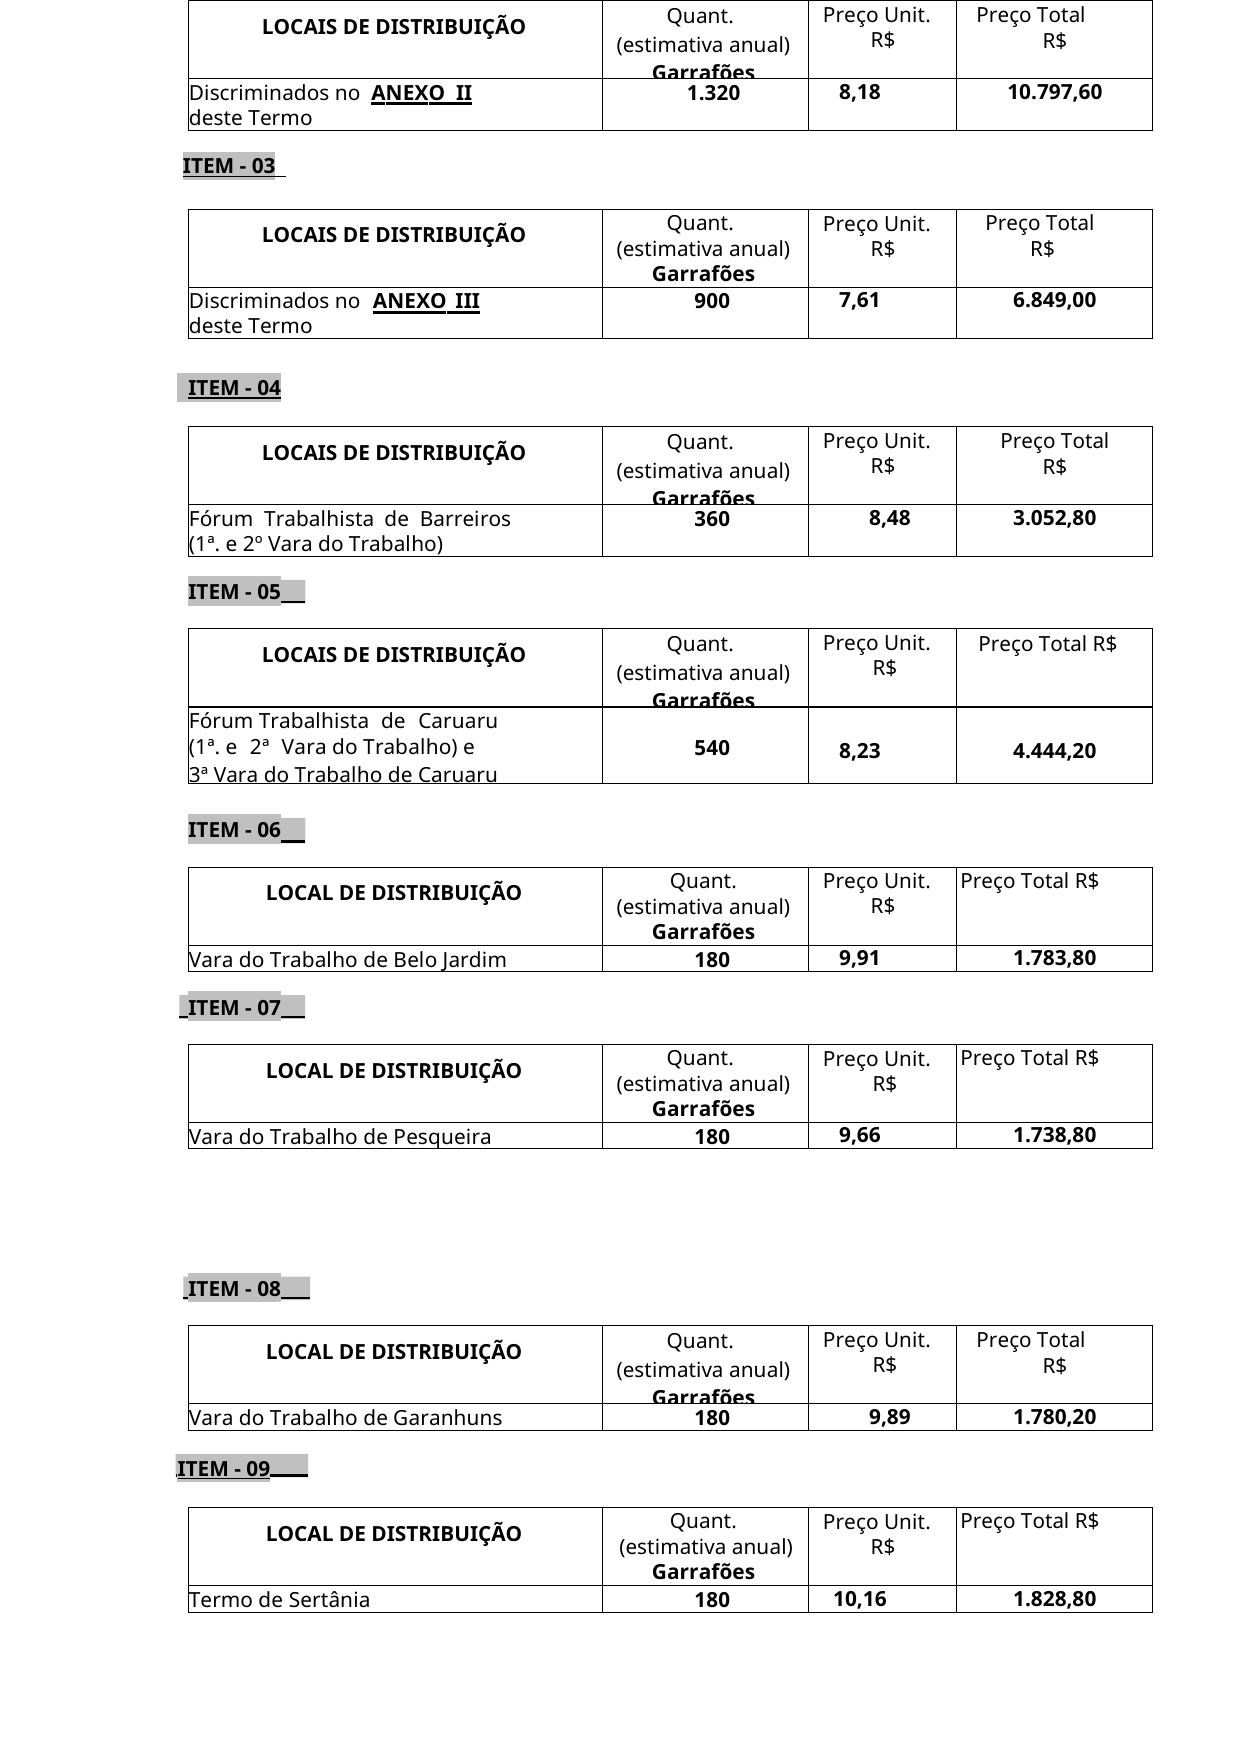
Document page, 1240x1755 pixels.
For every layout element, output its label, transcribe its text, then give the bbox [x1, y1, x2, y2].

table_header Preço Unit. R$ [809, 1508, 956, 1585]
table_header LOCAIS DE DISTRIBUIÇÃO [189, 210, 602, 287]
table_header Preço Total R$ [957, 868, 1152, 944]
table_header Preço Total R$ [957, 427, 1152, 504]
table_header LOCAIS DE DISTRIBUIÇÃO [189, 427, 602, 504]
table_header LOCAL DE DISTRIBUIÇÃO [189, 1508, 602, 1585]
table_cell 8,18 [809, 79, 956, 130]
table_cell Discriminados no ANEXO II deste Termo [189, 79, 602, 130]
table_header LOCAL DE DISTRIBUIÇÃO [189, 868, 602, 944]
table_header Preço Total R$ [957, 210, 1152, 287]
table_header Preço Unit. R$ [809, 427, 956, 504]
table_header LOCAIS DE DISTRIBUIÇÃO [189, 629, 602, 706]
table_header Quant. (estimativa anual) Garrafões [603, 1326, 808, 1403]
table_cell 180 [603, 1404, 808, 1429]
table_header LOCAL DE DISTRIBUIÇÃO [189, 1045, 602, 1122]
table_cell 10.797,60 [957, 79, 1152, 130]
table_cell 9,66 [809, 1123, 956, 1148]
table_cell 4.444,20 [957, 708, 1152, 783]
text ITEM - 08 [311, 1277, 1121, 1299]
table_cell 10,16 [809, 1586, 956, 1612]
table_cell 9,89 [809, 1404, 956, 1429]
table_cell 180 [603, 1586, 808, 1612]
table_header Preço Unit. R$ [809, 1326, 956, 1403]
table_cell 1.780,20 [957, 1404, 1152, 1429]
table_header Quant. (estimativa anual) Garrafões [603, 1, 808, 78]
table_header Preço Total R$ [957, 1045, 1152, 1122]
table_cell Fórum Trabalhista de Barreiros (1ª. e 2º Vara do Trabalho) [189, 505, 602, 556]
table_cell 1.783,80 [957, 946, 1152, 971]
table_cell Vara do Trabalho de Belo Jardim [189, 946, 602, 971]
text ITEM - 06 [177, 818, 189, 841]
table_header Preço Unit. R$ [809, 629, 956, 706]
table_cell 6.849,00 [957, 288, 1152, 338]
table_cell 1.828,80 [957, 1586, 1152, 1612]
table_header LOCAIS DE DISTRIBUIÇÃO [189, 1, 602, 78]
table_cell 360 [603, 505, 808, 556]
table_cell 1.320 [603, 79, 808, 130]
table_header Quant. (estimativa anual) Garrafões [603, 1508, 808, 1585]
table_cell 180 [603, 1123, 808, 1148]
table_cell Discriminados no ANEXO III deste Termo [189, 288, 602, 338]
table_cell 8,23 [809, 708, 956, 783]
table_header Quant. (estimativa anual) Garrafões [603, 868, 808, 944]
table_cell 8,48 [809, 505, 956, 556]
table_header Preço Total R$ [957, 1326, 1152, 1403]
table_cell 7,61 [809, 288, 956, 338]
table_cell 9,91 [809, 946, 956, 971]
table_cell Vara do Trabalho de Pesqueira [189, 1123, 602, 1148]
text ITEM - 03 [177, 152, 1121, 180]
table_cell Termo de Sertânia [189, 1586, 602, 1612]
table_cell 540 [603, 708, 808, 783]
table_header Preço Unit. R$ [809, 210, 956, 287]
text ITEM - 06 [306, 818, 1121, 841]
table_cell 1.738,80 [957, 1123, 1152, 1148]
table_header Quant. (estimativa anual) Garrafões [603, 1045, 808, 1122]
table_header Quant. (estimativa anual) Garrafões [603, 427, 808, 504]
table_cell Fórum Trabalhista de Caruaru (1ª. e 2ª Vara do Trabalho) e 3ª Vara do Trabalho de Caruaru [189, 708, 602, 783]
table_header Quant. (estimativa anual) Garrafões [603, 629, 808, 706]
table_header Preço Unit. R$ [809, 868, 956, 944]
table_header Preço Unit. R$ [809, 1045, 956, 1122]
table_header Preço Total R$ [957, 629, 1152, 706]
text ITEM - 05 [306, 580, 1121, 603]
table_header Preço Unit. R$ [809, 1, 956, 78]
text ITEM - 04 [177, 373, 1121, 402]
table_header Preço Total R$ [957, 1, 1152, 78]
table_header Quant. (estimativa anual) Garrafões [603, 210, 808, 287]
table_header LOCAL DE DISTRIBUIÇÃO [189, 1326, 602, 1403]
table_cell Vara do Trabalho de Garanhuns [189, 1404, 602, 1429]
table_cell 180 [603, 946, 808, 971]
text ITEM - 09 [177, 1454, 1121, 1482]
table_cell 3.052,80 [957, 505, 1152, 556]
table_header Preço Total R$ [957, 1508, 1152, 1585]
table_cell 900 [603, 288, 808, 338]
text ITEM - 07 [306, 995, 1121, 1018]
text ITEM - 05 [177, 580, 189, 603]
